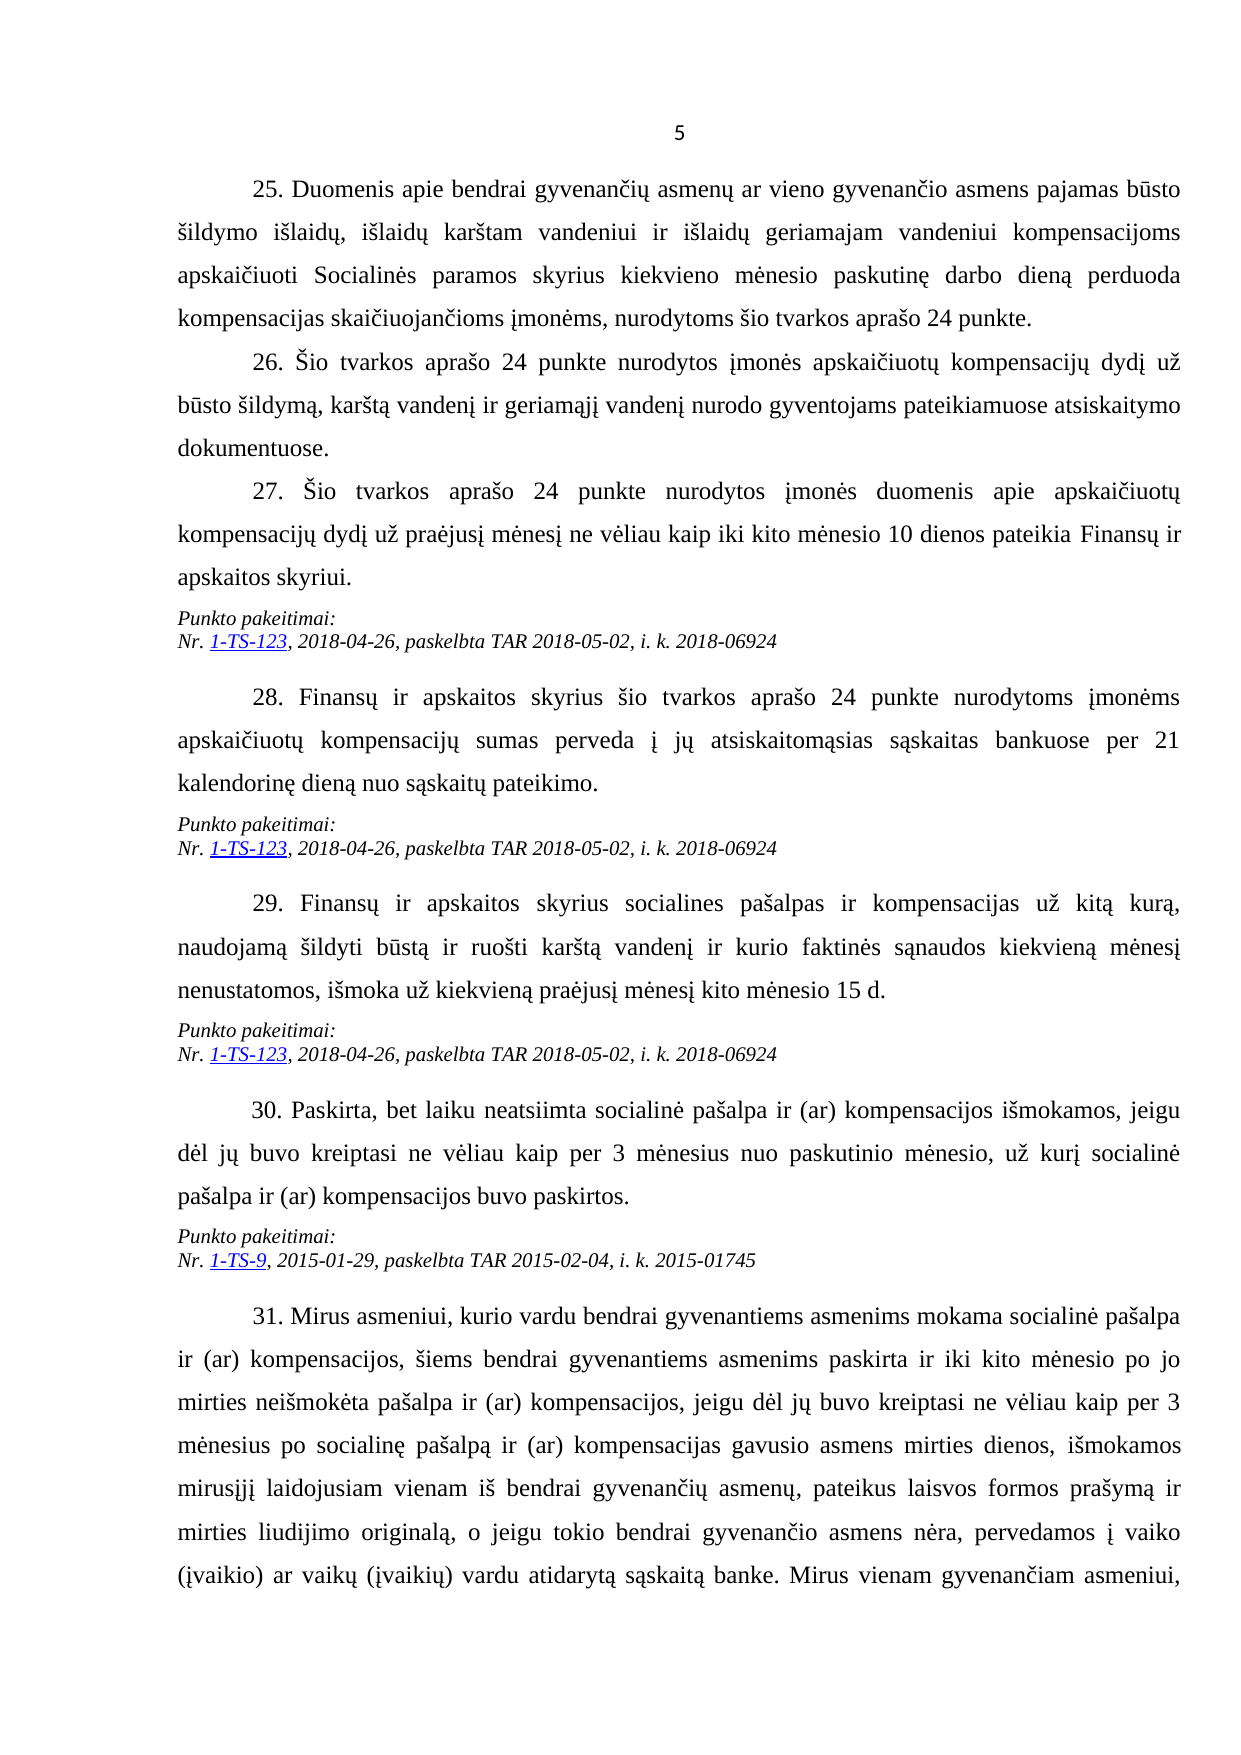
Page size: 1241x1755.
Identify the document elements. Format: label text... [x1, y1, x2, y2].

text 29. Finansų ir apskaitos skyrius socialines pašalpas ir kompensacijas už kitą kurą, naudojamą šildyti būstą ir ruošti karštą vandenį ir kurio faktinės sąnaudos kiekvieną mėnesį nenustatomos, išmoka už kiekvieną praėjusį mėnesį kito mėnesio 15 d. [177, 888, 1181, 1003]
text Nr. 1-TS-123, 2018-04-26, paskelbta TAR 2018-05-02, i. k. 2018-06924 [177, 1042, 1181, 1066]
text Nr. 1-TS-123, 2018-04-26, paskelbta TAR 2018-05-02, i. k. 2018-06924 [177, 836, 1181, 860]
text 25. Duomenis apie bendrai gyvenančių asmenų ar vieno gyvenančio asmens pajamas būsto šildymo išlaidų, išlaidų karštam vandeniui ir išlaidų geriamajam vandeniui kompensacijoms apskaičiuoti Socialinės paramos skyrius kiekvieno mėnesio paskutinę darbo dieną perduoda kompensacijas skaičiuojančioms įmonėms, nurodytoms šio tvarkos aprašo 24 punkte. [177, 174, 1181, 332]
text Punkto pakeitimai: [177, 812, 1181, 836]
text Nr. 1-TS-9, 2015-01-29, paskelbta TAR 2015-02-04, i. k. 2015-01745 [177, 1248, 1181, 1272]
text 28. Finansų ir apskaitos skyrius šio tvarkos aprašo 24 punkte nurodytoms įmonėms apskaičiuotų kompensacijų sumas perveda į jų atsiskaitomąsias sąskaitas bankuose per 21 kalendorinę dieną nuo sąskaitų pateikimo. [177, 682, 1181, 797]
text 27. Šio tvarkos aprašo 24 punkte nurodytos įmonės duomenis apie apskaičiuotų kompensacijų dydį už praėjusį mėnesį ne vėliau kaip iki kito mėnesio 10 dienos pateikia Finansų ir apskaitos skyriui. [177, 476, 1181, 591]
text Nr. 1-TS-123, 2018-04-26, paskelbta TAR 2018-05-02, i. k. 2018-06924 [177, 629, 1181, 653]
text Punkto pakeitimai: [177, 605, 1181, 629]
text 26. Šio tvarkos aprašo 24 punkte nurodytos įmonės apskaičiuotų kompensacijų dydį už būsto šildymą, karštą vandenį ir geriamąjį vandenį nurodo gyventojams pateikiamuose atsiskaitymo dokumentuose. [177, 347, 1181, 462]
text Punkto pakeitimai: [177, 1018, 1181, 1042]
text 30. Paskirta, bet laiku neatsiimta socialinė pašalpa ir (ar) kompensacijos išmokamos, jeigu dėl jų buvo kreiptasi ne vėliau kaip per 3 mėnesius nuo paskutinio mėnesio, už kurį socialinė pašalpa ir (ar) kompensacijos buvo paskirtos. [177, 1095, 1181, 1210]
text Punkto pakeitimai: [177, 1224, 1181, 1248]
text 31. Mirus asmeniui, kurio vardu bendrai gyvenantiems asmenims mokama socialinė pašalpa ir (ar) kompensacijos, šiems bendrai gyvenantiems asmenims paskirta ir iki kito mėnesio po jo mirties neišmokėta pašalpa ir (ar) kompensacijos, jeigu dėl jų buvo kreiptasi ne vėliau kaip per 3 mėnesius po socialinę pašalpą ir (ar) kompensacijas gavusio asmens mirties dienos, išmokamos mirusįjį laidojusiam vienam iš bendrai gyvenančių asmenų, pateikus laisvos formos prašymą ir mirties liudijimo originalą, o jeigu tokio bendrai gyvenančio asmens nėra, pervedamos į vaiko (įvaikio) ar vaikų (įvaikių) vardu atidarytą sąskaitą banke. Mirus vienam gyvenančiam asmeniui, [177, 1301, 1181, 1588]
